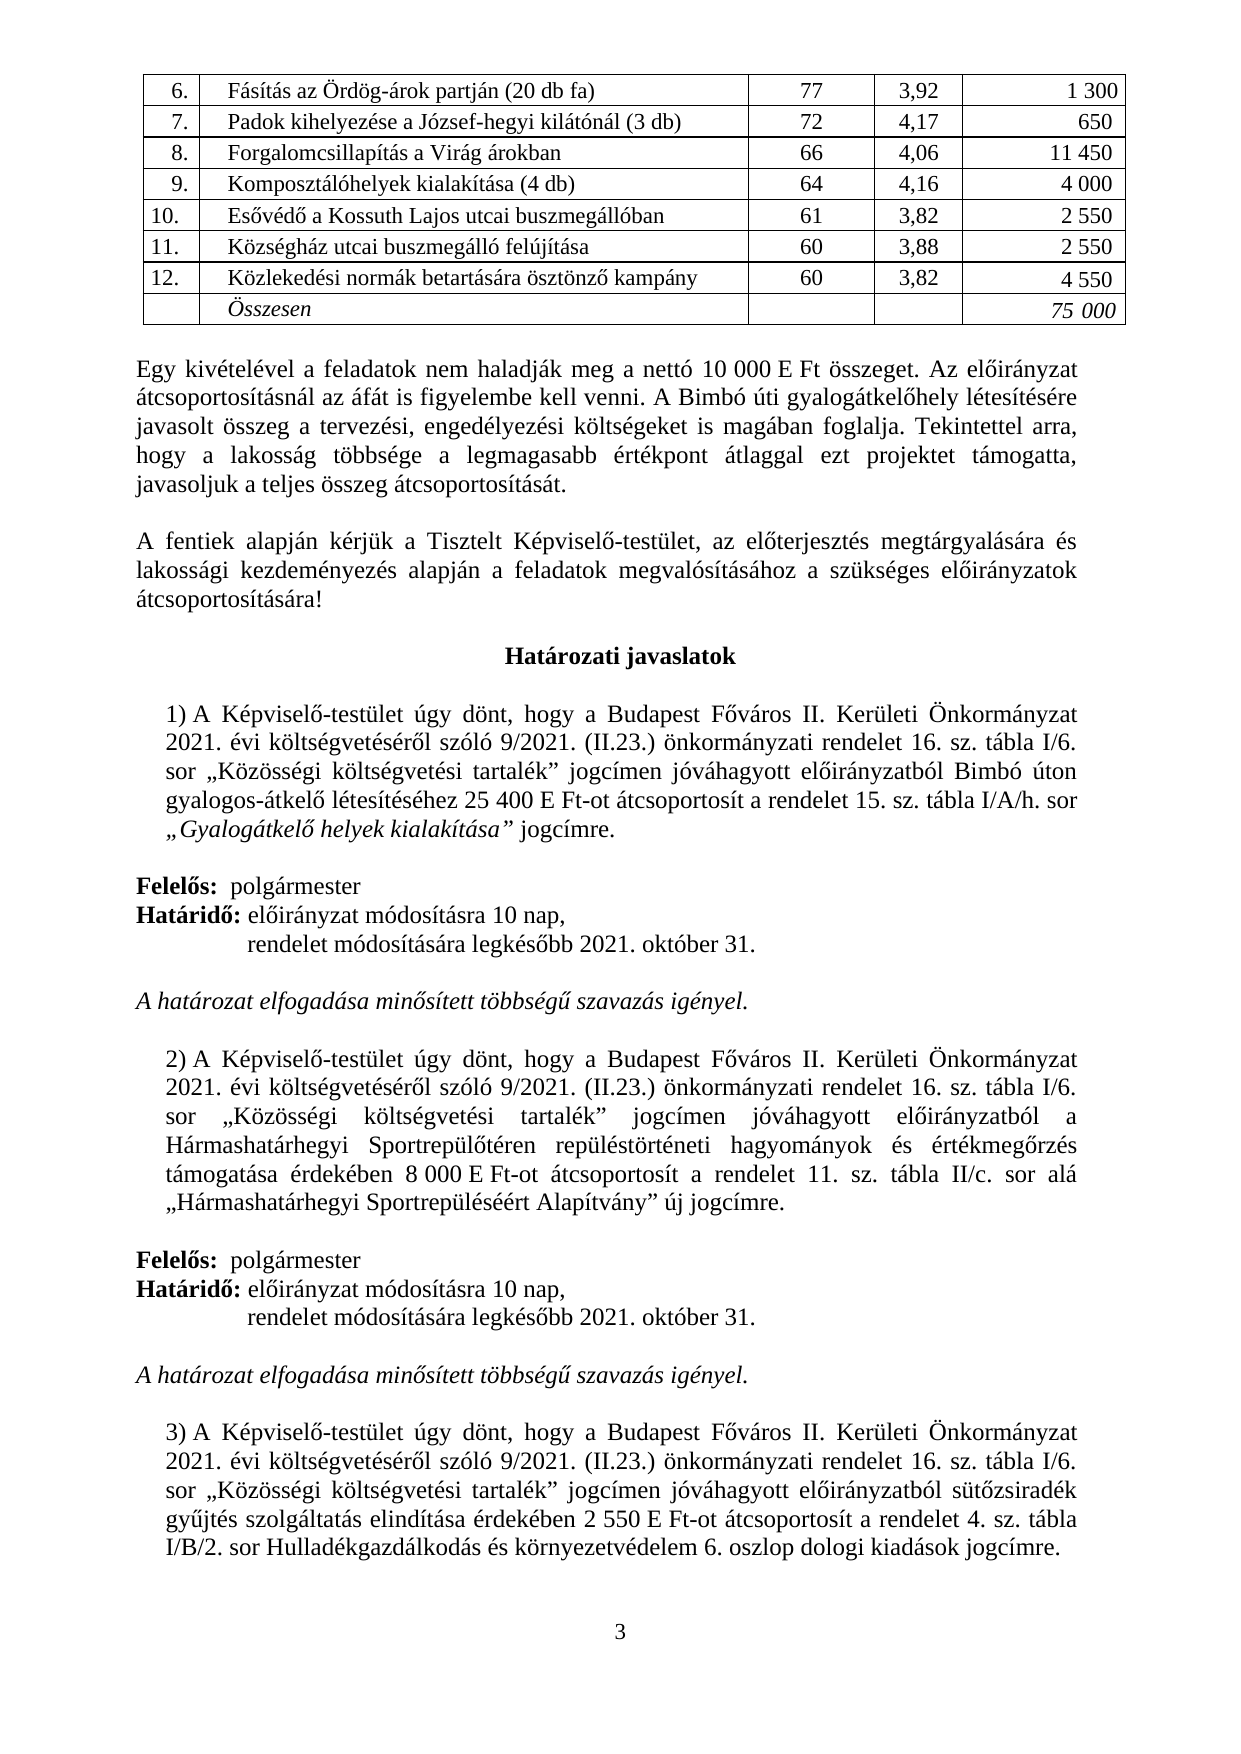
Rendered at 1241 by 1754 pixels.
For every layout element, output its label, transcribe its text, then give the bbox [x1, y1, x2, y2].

table_cell 2 550 [963, 231, 1125, 261]
table_cell 1 300 [963, 75, 1125, 105]
table_cell 12. [144, 263, 199, 293]
text 1) A Képviselő-testület úgy dönt, hogy a Budapest Főváros II. Kerületi Önkormányzat 2021. évi költségvetéséről szóló 9/2021. (II.23.) önkormányzati rendelet 16. sz. tábla I/6. sor „Közösségi költségvetési tartalék” jogcímen jóváhagyott előirányzatból Bimbó úton gyalogos-átkelő létesítéséhez 25 400 E Ft-ot átcsoportosít a rendelet 15. sz. tábla I/A/h. sor „Gyalogátkelő helyek kialakítása” jogcímre. [165, 699, 1078, 842]
table_cell 7. [144, 106, 199, 136]
text 2) A Képviselő-testület úgy dönt, hogy a Budapest Főváros II. Kerületi Önkormányzat 2021. évi költségvetéséről szóló 9/2021. (II.23.) önkormányzati rendelet 16. sz. tábla I/6. sor „Közösségi költségvetési tartalék” jogcímen jóváhagyott előirányzatból a Hármashatárhegyi Sportrepülőtéren repüléstörténeti hagyományok és értékmegőrzés támogatása érdekében 8 000 E Ft-ot átcsoportosít a rendelet 11. sz. tábla II/c. sor alá „Hármashatárhegyi Sportrepüléséért Alapítvány” új jogcímre. [165, 1044, 1078, 1216]
table_cell 3,88 [875, 231, 962, 261]
table_cell 60 [749, 231, 874, 261]
table_cell 3,82 [875, 200, 962, 230]
table_cell 61 [749, 200, 874, 230]
table_cell 2 550 [963, 200, 1125, 230]
text A fentiek alapján kérjük a Tisztelt Képviselő-testület, az előterjesztés megtárgyalására és lakossági kezdeményezés alapján a feladatok megvalósításához a szükséges előirányzatok átcsoportosítására! [136, 526, 1078, 612]
text Felelős: polgármester [136, 871, 1104, 900]
text A határozat elfogadása minősített többségű szavazás igényel. [136, 986, 1104, 1015]
text Határidő: előirányzat módosításra 10 nap, [136, 900, 1104, 929]
table_cell 4,17 [875, 106, 962, 136]
table_cell 4 000 [963, 169, 1125, 199]
table_cell 11. [144, 231, 199, 261]
table_cell 650 [963, 106, 1125, 136]
table_cell Közlekedési normák betartására ösztönző kampány [200, 263, 748, 293]
table_cell 6. [144, 75, 199, 105]
table_cell Községház utcai buszmegálló felújítása [200, 231, 748, 261]
table_cell 3,82 [875, 263, 962, 293]
table_cell Esővédő a Kossuth Lajos utcai buszmegállóban [200, 200, 748, 230]
text Egy kivételével a feladatok nem haladják meg a nettó 10 000 E Ft összeget. Az előirányzat átcsoportosításnál az áfát is figyelembe kell venni. A Bimbó úti gyalogátkelőhely létesítésére javasolt összeg a tervezési, engedélyezési költségeket is magában foglalja. Tekintettel arra, hogy a lakosság többsége a legmagasabb értékpont átlaggal ezt projektet támogatta, javasoljuk a teljes összeg átcsoportosítását. [136, 354, 1078, 497]
table_cell 4,06 [875, 138, 962, 168]
table_cell 4,16 [875, 169, 962, 199]
table_cell Forgalomcsillapítás a Virág árokban [200, 138, 748, 168]
table_cell 75 000 [963, 294, 1125, 324]
table_cell Komposztálóhelyek kialakítása (4 db) [200, 169, 748, 199]
text A határozat elfogadása minősített többségű szavazás igényel. [136, 1360, 1104, 1389]
text Határidő: előirányzat módosításra 10 nap, [136, 1274, 1104, 1302]
table_cell 3,92 [875, 75, 962, 105]
text 3) A Képviselő-testület úgy dönt, hogy a Budapest Főváros II. Kerületi Önkormányzat 2021. évi költségvetéséről szóló 9/2021. (II.23.) önkormányzati rendelet 16. sz. tábla I/6. sor „Közösségi költségvetési tartalék” jogcímen jóváhagyott előirányzatból sütőzsiradék gyűjtés szolgáltatás elindítása érdekében 2 550 E Ft-ot átcsoportosít a rendelet 4. sz. tábla I/B/2. sor Hulladékgazdálkodás és környezetvédelem 6. oszlop dologi kiadások jogcímre. [165, 1417, 1078, 1561]
table_cell Padok kihelyezése a József-hegyi kilátónál (3 db) [200, 106, 748, 136]
table_cell 10. [144, 200, 199, 230]
table_cell 77 [749, 75, 874, 105]
subtitle Határozati javaslatok [136, 641, 1104, 670]
table_cell 66 [749, 138, 874, 168]
text rendelet módosítására legkésőbb 2021. október 31. [136, 1302, 1104, 1331]
table_cell Összesen [200, 294, 748, 324]
table_cell [875, 294, 962, 324]
table_cell 64 [749, 169, 874, 199]
table_cell [144, 294, 199, 324]
table_cell 60 [749, 263, 874, 293]
table_cell 9. [144, 169, 199, 199]
table_cell 8. [144, 138, 199, 168]
table_cell 11 450 [963, 138, 1125, 168]
text Felelős: polgármester [136, 1245, 1104, 1274]
table_cell 4 550 [963, 263, 1125, 293]
table_cell [749, 294, 874, 324]
text rendelet módosítására legkésőbb 2021. október 31. [136, 929, 1104, 957]
table_cell 72 [749, 106, 874, 136]
table_cell Fásítás az Ördög-árok partján (20 db fa) [200, 75, 748, 105]
